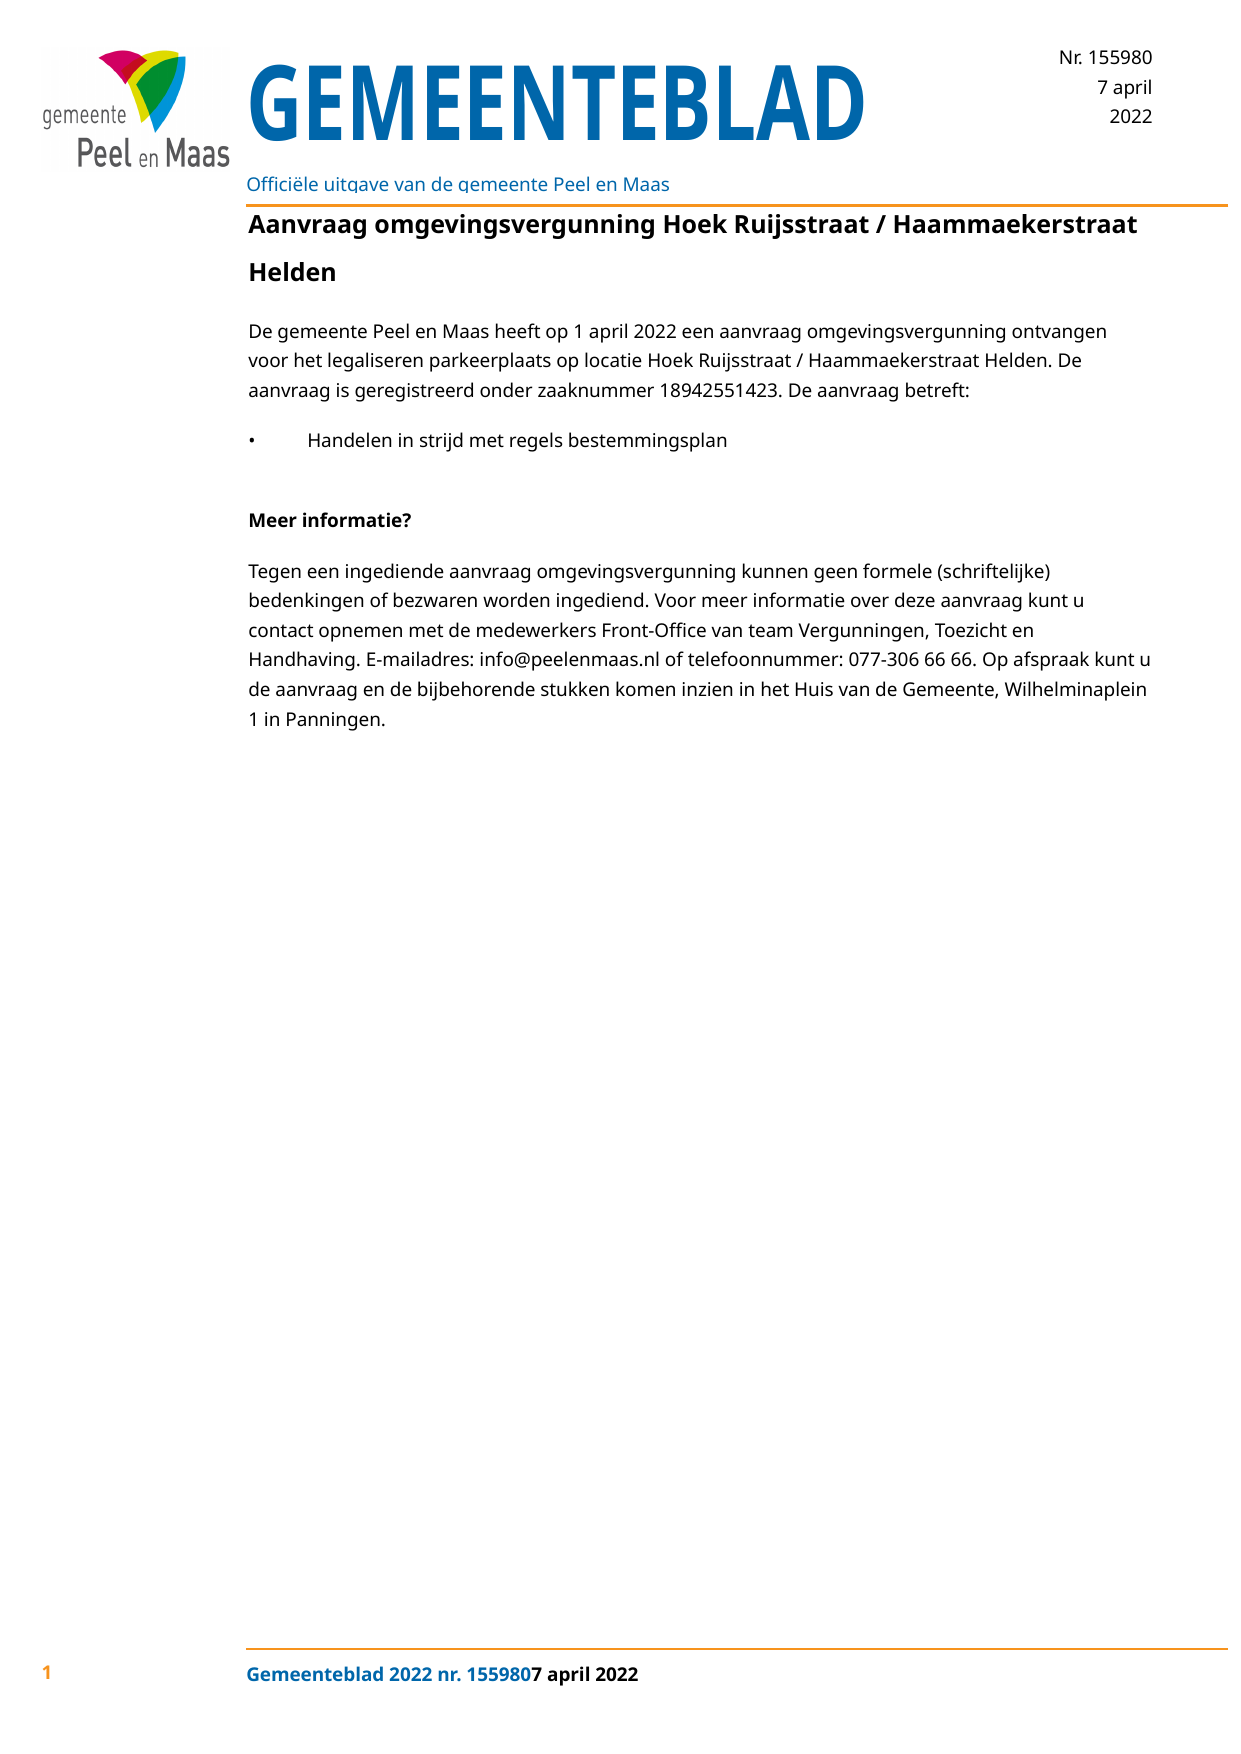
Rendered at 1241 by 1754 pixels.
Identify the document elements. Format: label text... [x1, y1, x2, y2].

text De gemeente Peel en Maas heeft op 1 april 2022 een aanvraag omgevingsvergunning ontvangen voor het legaliseren parkeerplaats op locatie Hoek Ruijsstraat / Haammaekerstraat Helden. De aanvraag is geregistreerd onder zaaknummer 18942551423. De aanvraag betreft: [248, 318, 1152, 403]
picture [41, 47, 231, 172]
list Handelen in strijd met regels bestemmingsplan [248, 427, 1152, 453]
text Aanvraag omgevingsvergunning Hoek Ruijsstraat / Haammaekerstraat Helden [248, 207, 1152, 288]
text Tegen een ingediende aanvraag omgevingsvergunning kunnen geen formele (schriftelijke) bedenkingen of bezwaren worden ingediend. Voor meer informatie over deze aanvraag kunt u contact opnemen met de medewerkers Front-Office van team Vergunningen, Toezicht en Handhaving. E-mailadres: info@peelenmaas.nl of telefoonnummer: 077-306 66 66. Op afspraak kunt u de aanvraag en de bijbehorende stukken komen inzien in het Huis van de Gemeente, Wilhelminaplein 1 in Panningen. [248, 558, 1152, 732]
text Meer informatie? [248, 507, 1152, 533]
